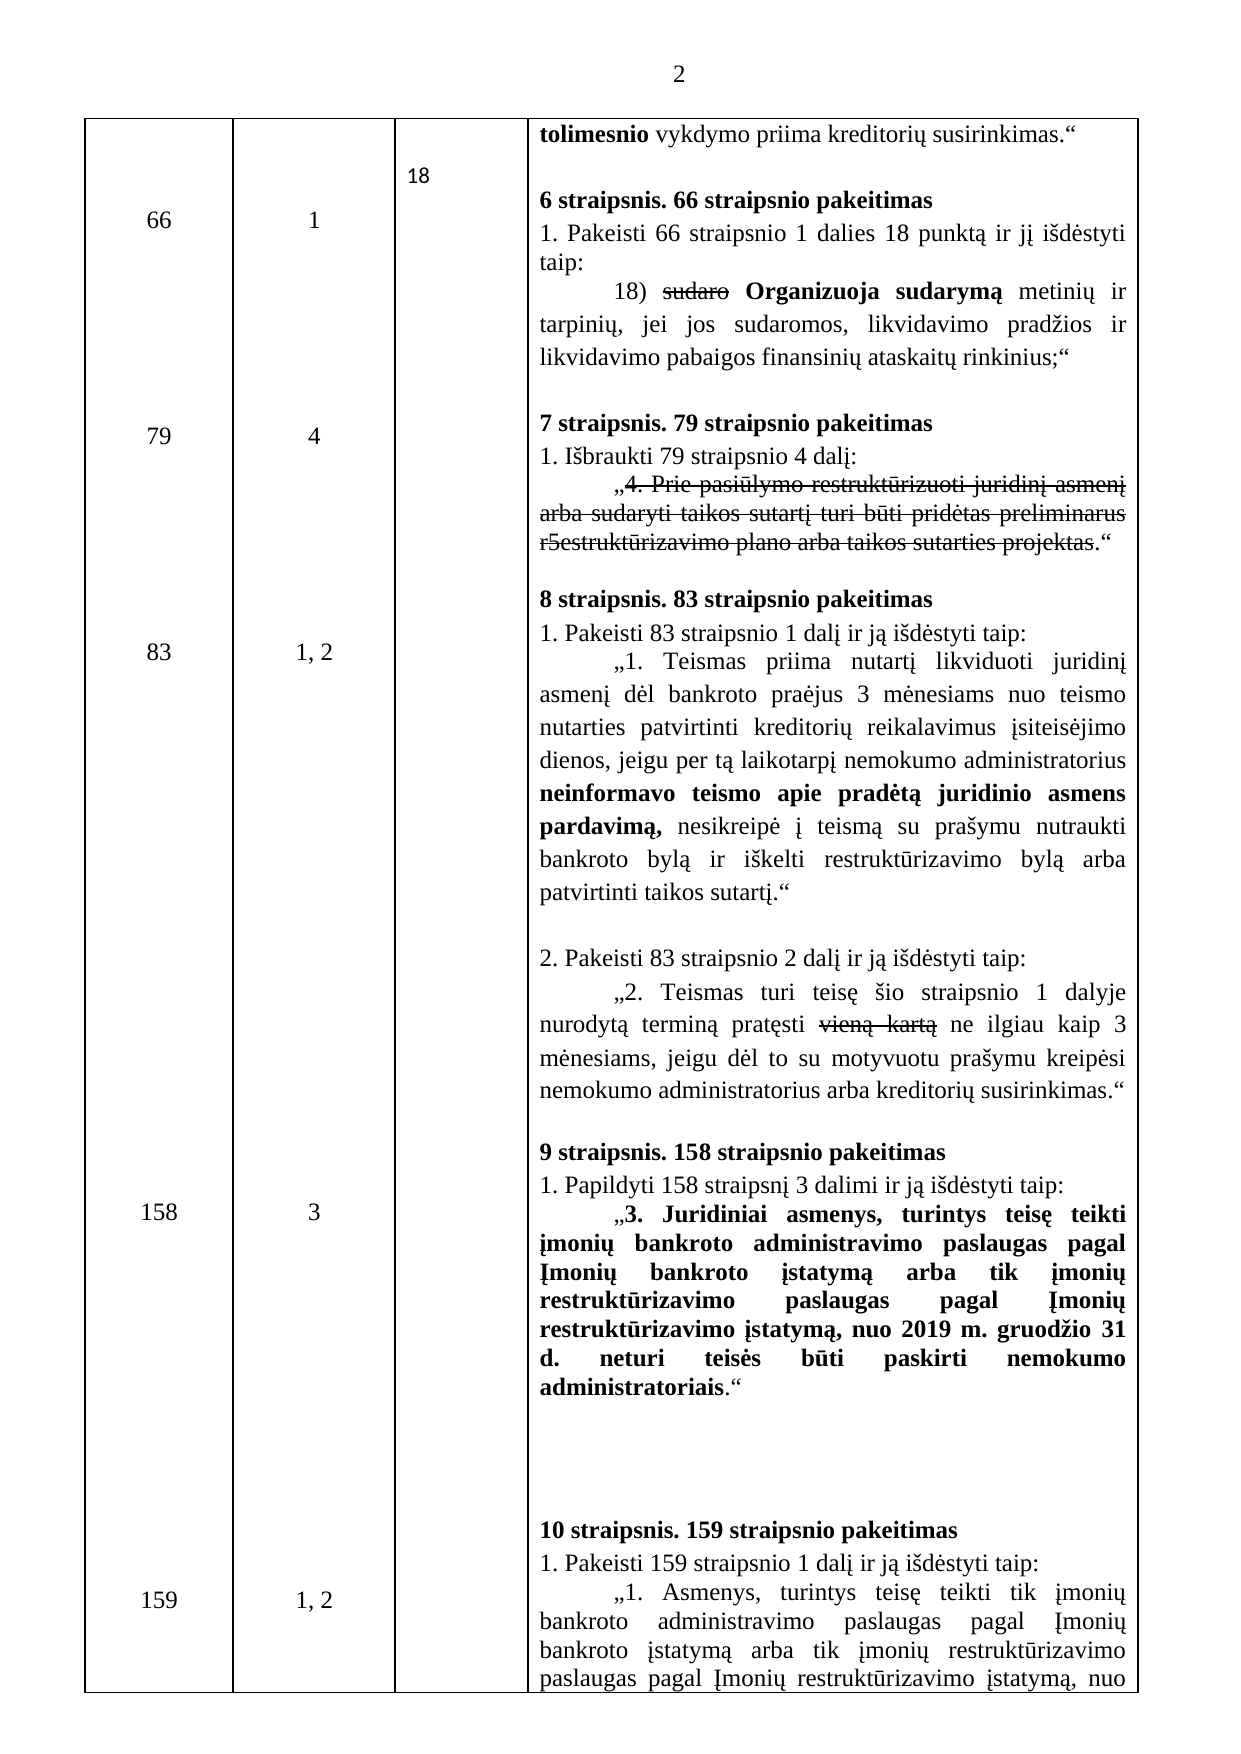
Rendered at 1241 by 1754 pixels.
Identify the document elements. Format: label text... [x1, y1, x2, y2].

table_cell 18 [396, 119, 527, 1692]
table_cell 66 79 83 158 159 [86, 119, 232, 1692]
table_cell 1 4 1, 2 3 1, 2 [234, 119, 394, 1692]
table_cell tolimesnio vykdymo priima kreditorių susirinkimas.“ 6 straipsnis. 66 straipsnio pakeitimas 1. Pakeisti 66 straipsnio 1 dalies 18 punktą ir jį išdėstyti taip: 18) sudaro Organizuoja sudarymą metinių ir tarpinių, jei jos sudaromos, likvidavimo pradžios ir likvidavimo pabaigos finansinių ataskaitų rinkinius;“ 7 straipsnis. 79 straipsnio pakeitimas 1. Išbraukti 79 straipsnio 4 dalį: „4. Prie pasiūlymo restruktūrizuoti juridinį asmenį arba sudaryti taikos sutartį turi būti pridėtas preliminarus r5estruktūrizavimo plano arba taikos sutarties projektas.“ 8 straipsnis. 83 straipsnio pakeitimas 1. Pakeisti 83 straipsnio 1 dalį ir ją išdėstyti taip: „1. Teismas priima nutartį likviduoti juridinį asmenį dėl bankroto praėjus 3 mėnesiams nuo teismo nutarties patvirtinti kreditorių reikalavimus įsiteisėjimo dienos, jeigu per tą laikotarpį nemokumo administratorius neinformavo teismo apie pradėtą juridinio asmens pardavimą, nesikreipė į teismą su prašymu nutraukti bankroto bylą ir iškelti restruktūrizavimo bylą arba patvirtinti taikos sutartį.“ 2. Pakeisti 83 straipsnio 2 dalį ir ją išdėstyti taip: „2. Teismas turi teisę šio straipsnio 1 dalyje nurodytą terminą pratęsti vieną kartą ne ilgiau kaip 3 mėnesiams, jeigu dėl to su motyvuotu prašymu kreipėsi nemokumo administratorius arba kreditorių susirinkimas.“ 9 straipsnis. 158 straipsnio pakeitimas 1. Papildyti 158 straipsnį 3 dalimi ir ją išdėstyti taip: „3. Juridiniai asmenys, turintys teisę teikti įmonių bankroto administravimo paslaugas pagal Įmonių bankroto įstatymą arba tik įmonių restruktūrizavimo paslaugas pagal Įmonių restruktūrizavimo įstatymą, nuo 2019 m. gruodžio 31 d. neturi teisės būti paskirti nemokumo administratoriais.“ 10 straipsnis. 159 straipsnio pakeitimas 1. Pakeisti 159 straipsnio 1 dalį ir ją išdėstyti taip: „1. Asmenys, turintys teisę teikti tik įmonių bankroto administravimo paslaugas pagal Įmonių bankroto įstatymą arba tik įmonių restruktūrizavimo paslaugas pagal Įmonių restruktūrizavimo įstatymą, nuo [529, 119, 1137, 1692]
